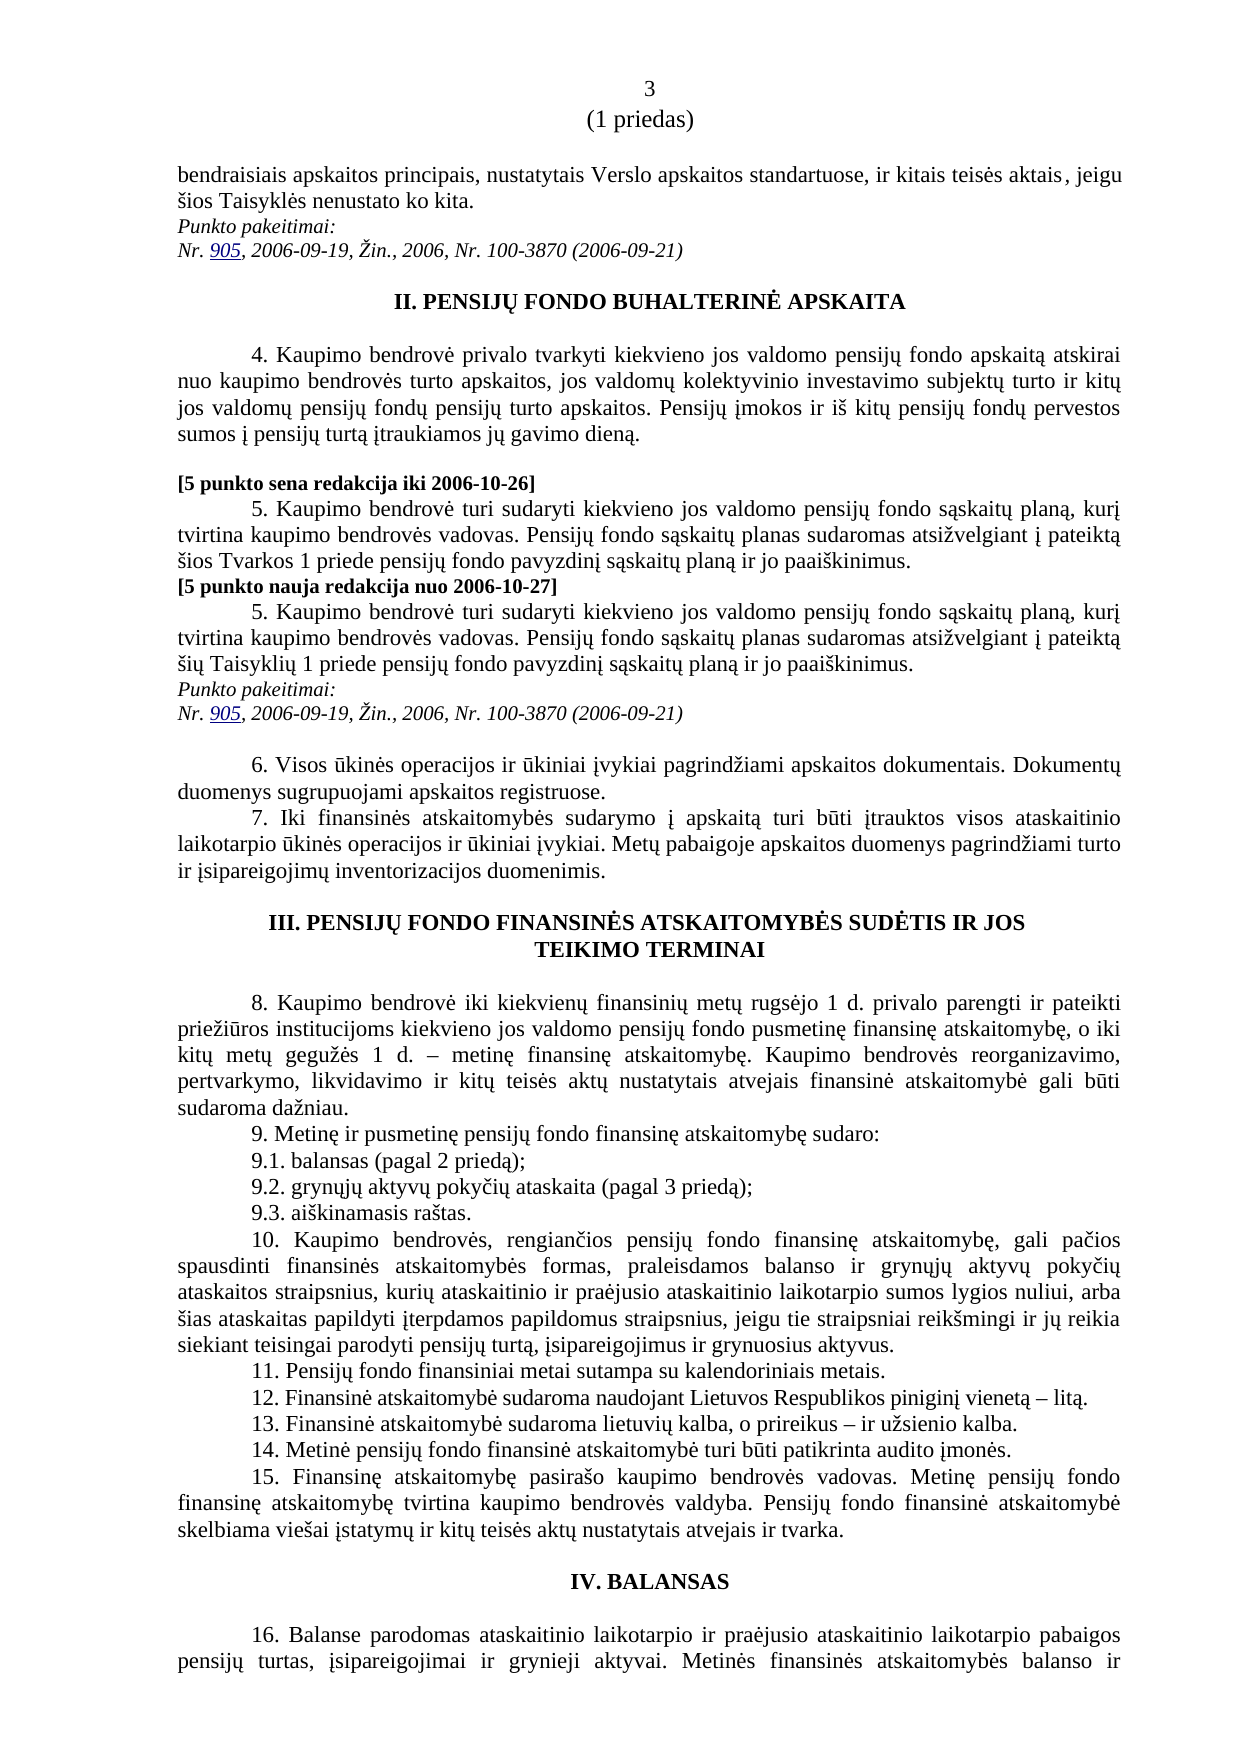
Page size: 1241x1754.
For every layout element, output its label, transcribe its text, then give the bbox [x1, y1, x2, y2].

text [5 punkto sena redakcija iki 2006-10-26] [177, 471, 1122, 495]
text 10. Kaupimo bendrovės, rengiančios pensijų fondo finansinę atskaitomybę, gali pačios spausdinti finansinės atskaitomybės formas, praleisdamos balanso ir grynųjų aktyvų pokyčių ataskaitos straipsnius, kurių ataskaitinio ir praėjusio ataskaitinio laikotarpio sumos lygios nuliui, arba šias ataskaitas papildyti įterpdamos papildomus straipsnius, jeigu tie straipsniai reikšmingi ir jų reikia siekiant teisingai parodyti pensijų turtą, įsipareigojimus ir grynuosius aktyvus. [177, 1226, 1122, 1357]
text III. PENSIJŲ FONDO FINANSINĖS ATSKAITOMYBĖS SUDĖTIS IR JOS [177, 909, 1122, 936]
text Nr. 905, 2006-09-19, Žin., 2006, Nr. 100-3870 (2006-09-21) [177, 701, 1122, 725]
text 9. Metinę ir pusmetinę pensijų fondo finansinę atskaitomybę sudaro: [177, 1120, 1122, 1147]
text 9.3. aiškinamasis raštas. [177, 1199, 1122, 1226]
text 4. Kaupimo bendrovė privalo tvarkyti kiekvieno jos valdomo pensijų fondo apskaitą atskirai nuo kaupimo bendrovės turto apskaitos, jos valdomų kolektyvinio investavimo subjektų turto ir kitų jos valdomų pensijų fondų pensijų turto apskaitos. Pensijų įmokos ir iš kitų pensijų fondų pervestos sumos į pensijų turtą įtraukiamos jų gavimo dieną. [177, 341, 1122, 447]
text 12. Finansinė atskaitomybė sudaroma naudojant Lietuvos Respublikos piniginį vienetą – litą. [177, 1384, 1122, 1410]
text 5. Kaupimo bendrovė turi sudaryti kiekvieno jos valdomo pensijų fondo sąskaitų planą, kurį tvirtina kaupimo bendrovės vadovas. Pensijų fondo sąskaitų planas sudaromas atsižvelgiant į pateiktą šios Tvarkos 1 priede pensijų fondo pavyzdinį sąskaitų planą ir jo paaiškinimus. [177, 495, 1122, 574]
text 11. Pensijų fondo finansiniai metai sutampa su kalendoriniais metais. [177, 1357, 1122, 1384]
text 5. Kaupimo bendrovė turi sudaryti kiekvieno jos valdomo pensijų fondo sąskaitų planą, kurį tvirtina kaupimo bendrovės vadovas. Pensijų fondo sąskaitų planas sudaromas atsižvelgiant į pateiktą šių Taisyklių 1 priede pensijų fondo pavyzdinį sąskaitų planą ir jo paaiškinimus. [177, 598, 1122, 677]
text 14. Metinė pensijų fondo finansinė atskaitomybė turi būti patikrinta audito įmonės. [177, 1437, 1122, 1463]
text IV. BALANSAS [177, 1568, 1122, 1595]
subtitle II. PENSIJŲ FONDO BUHALTERINĖ APSKAITA [177, 288, 1122, 315]
text 16. Balanse parodomas ataskaitinio laikotarpio ir praėjusio ataskaitinio laikotarpio pabaigos pensijų turtas, įsipareigojimai ir grynieji aktyvai. Metinės finansinės atskaitomybės balanso ir [177, 1621, 1122, 1674]
text [5 punkto nauja redakcija nuo 2006-10-27] [177, 574, 1122, 598]
text 13. Finansinė atskaitomybė sudaroma lietuvių kalba, o prireikus – ir užsienio kalba. [177, 1410, 1122, 1437]
text bendraisiais apskaitos principais, nustatytais Verslo apskaitos standartuose, ir kitais teisės aktais, jeigu šios Taisyklės nenustato ko kita. [177, 161, 1122, 214]
text 6. Visos ūkinės operacijos ir ūkiniai įvykiai pagrindžiami apskaitos dokumentais. Dokumentų duomenys sugrupuojami apskaitos registruose. [177, 751, 1122, 804]
text 7. Iki finansinės atskaitomybės sudarymo į apskaitą turi būti įtrauktos visos ataskaitinio laikotarpio ūkinės operacijos ir ūkiniai įvykiai. Metų pabaigoje apskaitos duomenys pagrindžiami turto ir įsipareigojimų inventorizacijos duomenimis. [177, 804, 1122, 883]
text Punkto pakeitimai: [177, 214, 1122, 238]
text TEIKIMO TERMINAI [177, 936, 1122, 962]
text 9.2. grynųjų aktyvų pokyčių ataskaita (pagal 3 priedą); [177, 1173, 1122, 1199]
text 8. Kaupimo bendrovė iki kiekvienų finansinių metų rugsėjo 1 d. privalo parengti ir pateikti priežiūros institucijoms kiekvieno jos valdomo pensijų fondo pusmetinę finansinę atskaitomybę, o iki kitų metų gegužės 1 d. – metinę finansinę atskaitomybę. Kaupimo bendrovės reorganizavimo, pertvarkymo, likvidavimo ir kitų teisės aktų nustatytais atvejais finansinė atskaitomybė gali būti sudaroma dažniau. [177, 988, 1122, 1120]
text 9.1. balansas (pagal 2 priedą); [177, 1147, 1122, 1173]
text 15. Finansinę atskaitomybę pasirašo kaupimo bendrovės vadovas. Metinę pensijų fondo finansinę atskaitomybę tvirtina kaupimo bendrovės valdyba. Pensijų fondo finansinė atskaitomybė skelbiama viešai įstatymų ir kitų teisės aktų nustatytais atvejais ir tvarka. [177, 1463, 1122, 1542]
text Nr. 905, 2006-09-19, Žin., 2006, Nr. 100-3870 (2006-09-21) [177, 238, 1122, 262]
text Punkto pakeitimai: [177, 677, 1122, 701]
